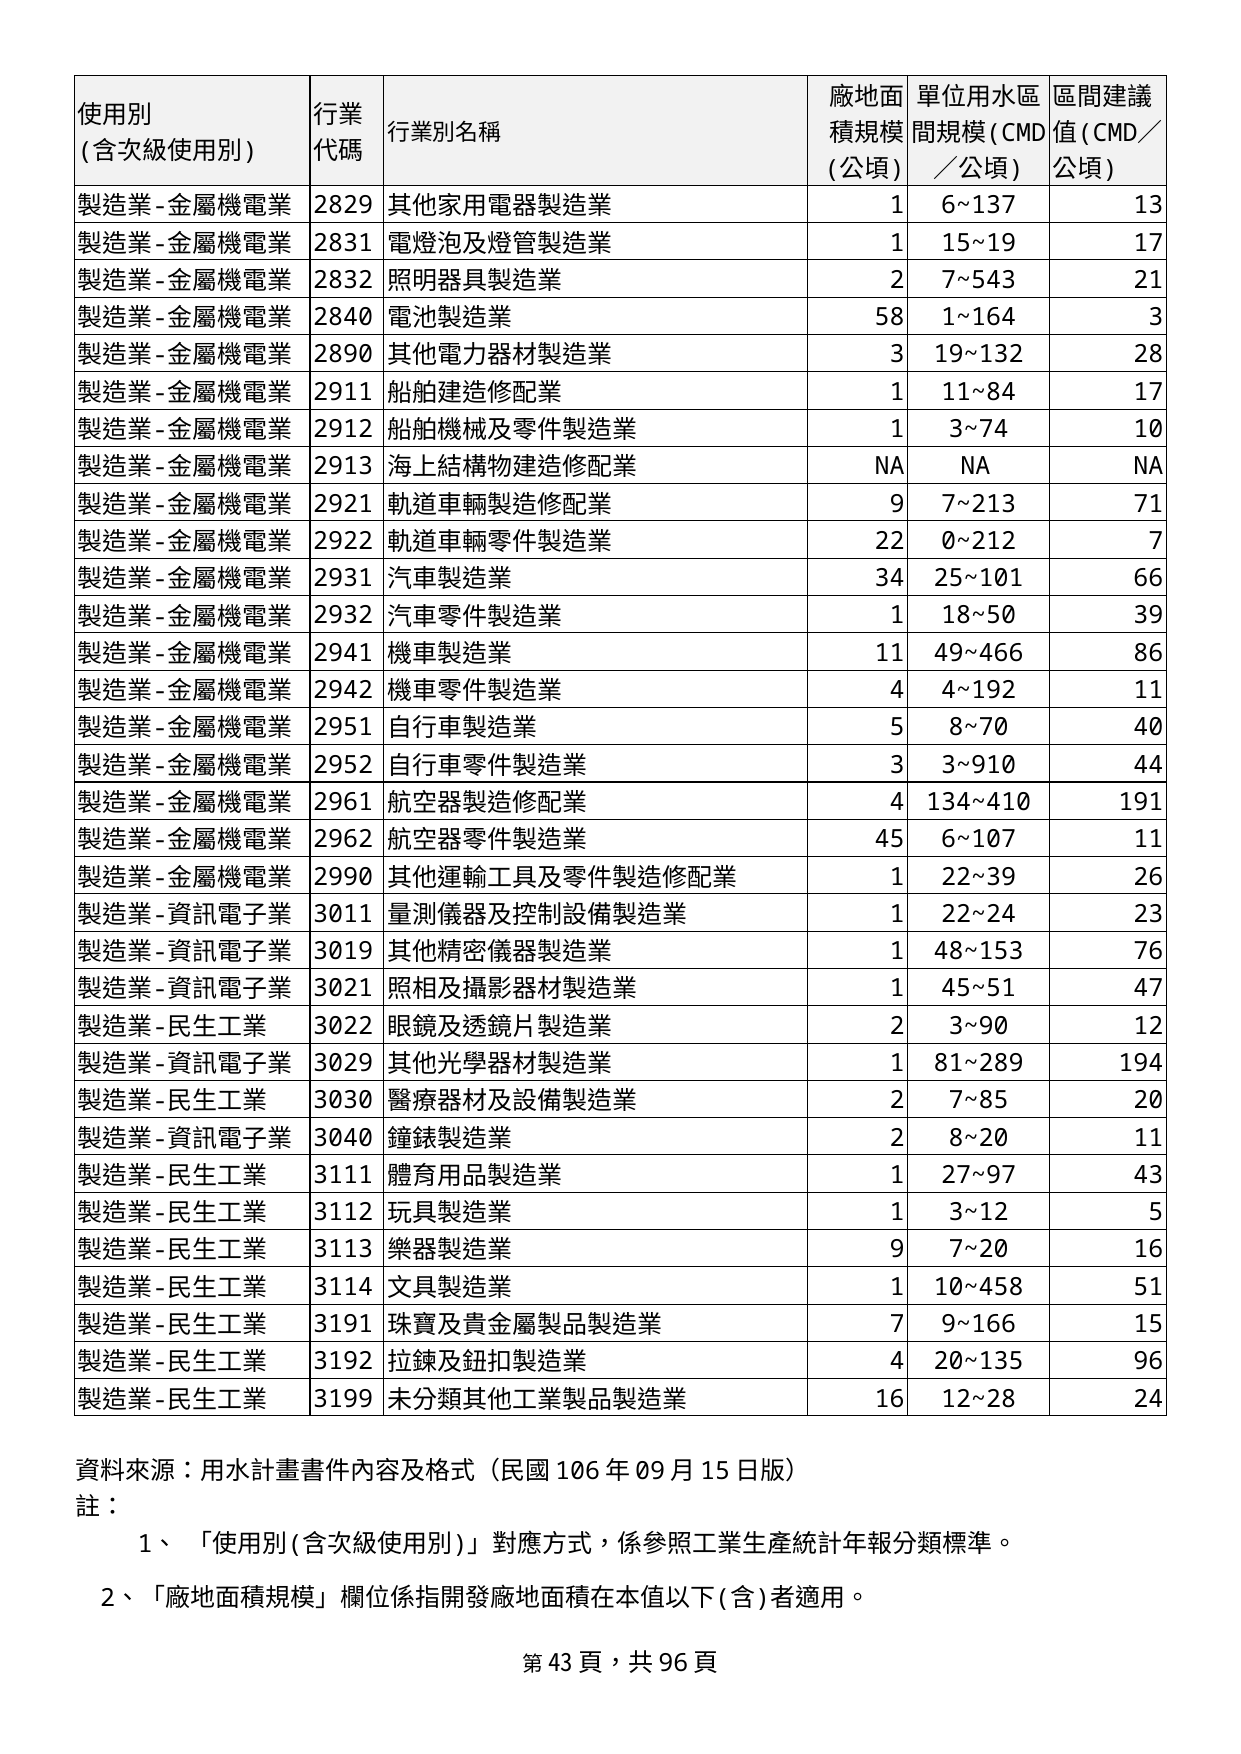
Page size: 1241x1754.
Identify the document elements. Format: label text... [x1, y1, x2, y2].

table_cell 1 [808, 932, 907, 968]
table_cell 汽車製造業 [384, 559, 807, 595]
table_cell 鐘錶製造業 [384, 1118, 807, 1154]
table_cell 15 [1050, 1305, 1166, 1341]
table_cell 81~289 [908, 1044, 1049, 1080]
table_cell 3114 [311, 1267, 383, 1303]
table_cell 醫療器材及設備製造業 [384, 1081, 807, 1117]
table_cell 製造業-民生工業 [75, 1379, 309, 1415]
table_cell 3040 [311, 1118, 383, 1154]
table_cell 製造業-民生工業 [75, 1155, 309, 1192]
table_cell NA [808, 447, 907, 483]
table_cell 12~28 [908, 1379, 1049, 1415]
table_cell 製造業-金屬機電業 [75, 484, 309, 520]
table_cell 2832 [311, 260, 383, 297]
table_cell 2952 [311, 745, 383, 781]
table_cell 1 [808, 969, 907, 1005]
table_cell 16 [808, 1379, 907, 1415]
table_cell 3191 [311, 1305, 383, 1341]
table_cell 2951 [311, 708, 383, 744]
table_cell 9 [808, 484, 907, 520]
table_cell 10~458 [908, 1267, 1049, 1303]
table_cell 3 [1050, 298, 1166, 334]
table_cell 製造業-金屬機電業 [75, 708, 309, 744]
table_cell 製造業-金屬機電業 [75, 745, 309, 781]
table_cell 2961 [311, 783, 383, 819]
table_cell 製造業-金屬機電業 [75, 223, 309, 259]
table_cell 51 [1050, 1267, 1166, 1303]
table_header 區間建議值(CMD／公頃) [1050, 76, 1166, 185]
table_cell 49~466 [908, 633, 1049, 669]
table_cell 製造業-資訊電子業 [75, 1118, 309, 1154]
table_cell 3021 [311, 969, 383, 1005]
table_cell 2942 [311, 671, 383, 707]
table_cell 1 [808, 186, 907, 222]
table_cell 1 [808, 596, 907, 632]
table_cell 44 [1050, 745, 1166, 781]
table_cell 76 [1050, 932, 1166, 968]
table_cell 製造業-資訊電子業 [75, 969, 309, 1005]
table_cell 34 [808, 559, 907, 595]
table_cell 2922 [311, 521, 383, 558]
table_cell 11 [1050, 1118, 1166, 1154]
table_cell 製造業-民生工業 [75, 1193, 309, 1229]
table_header 行業別名稱 [384, 76, 807, 185]
table_cell 1 [808, 372, 907, 408]
table_cell 樂器製造業 [384, 1230, 807, 1266]
table_cell 28 [1050, 335, 1166, 371]
table_cell 量測儀器及控制設備製造業 [384, 894, 807, 931]
table_cell 3113 [311, 1230, 383, 1266]
table_cell 20 [1050, 1081, 1166, 1117]
table_cell 製造業-金屬機電業 [75, 671, 309, 707]
table_cell 1 [808, 1193, 907, 1229]
table_cell 96 [1050, 1342, 1166, 1378]
list 「使用別(含次級使用別)」對應方式，係參照工業生產統計年報分類標準。 [137, 1523, 1165, 1559]
table_cell 2921 [311, 484, 383, 520]
table_cell 製造業-資訊電子業 [75, 1044, 309, 1080]
table_cell 機車製造業 [384, 633, 807, 669]
table_cell 3030 [311, 1081, 383, 1117]
table_cell 7 [1050, 521, 1166, 558]
table_cell 4 [808, 783, 907, 819]
table_cell 3029 [311, 1044, 383, 1080]
table_cell 19~132 [908, 335, 1049, 371]
table_cell 眼鏡及透鏡片製造業 [384, 1006, 807, 1042]
table_cell 製造業-金屬機電業 [75, 521, 309, 558]
table_cell 其他精密儀器製造業 [384, 932, 807, 968]
table_cell 自行車零件製造業 [384, 745, 807, 781]
table_cell 軌道車輛製造修配業 [384, 484, 807, 520]
table_cell 其他運輸工具及零件製造修配業 [384, 857, 807, 893]
table_cell 8~70 [908, 708, 1049, 744]
table_cell 製造業-民生工業 [75, 1267, 309, 1303]
table_cell 航空器零件製造業 [384, 820, 807, 856]
table_cell 3 [808, 335, 907, 371]
table_cell 7~543 [908, 260, 1049, 297]
table_cell 製造業-金屬機電業 [75, 372, 309, 408]
table_cell 3022 [311, 1006, 383, 1042]
table_cell 27~97 [908, 1155, 1049, 1192]
table_cell 23 [1050, 894, 1166, 931]
table_cell 5 [808, 708, 907, 744]
table_cell 16 [1050, 1230, 1166, 1266]
table_cell 7 [808, 1305, 907, 1341]
table_cell 1~164 [908, 298, 1049, 334]
table_cell 86 [1050, 633, 1166, 669]
table_cell 4~192 [908, 671, 1049, 707]
table_cell 製造業-金屬機電業 [75, 783, 309, 819]
table_cell 194 [1050, 1044, 1166, 1080]
table_header 使用別 (含次級使用別) [75, 76, 309, 185]
table_cell 58 [808, 298, 907, 334]
table_cell 電燈泡及燈管製造業 [384, 223, 807, 259]
table_cell 未分類其他工業製品製造業 [384, 1379, 807, 1415]
table_cell 文具製造業 [384, 1267, 807, 1303]
table_cell 17 [1050, 372, 1166, 408]
table_cell 製造業-金屬機電業 [75, 820, 309, 856]
table_cell 製造業-資訊電子業 [75, 894, 309, 931]
table_cell 3~12 [908, 1193, 1049, 1229]
table_cell 6~137 [908, 186, 1049, 222]
table_cell 47 [1050, 969, 1166, 1005]
table_cell 2941 [311, 633, 383, 669]
table_cell 2 [808, 260, 907, 297]
table_cell 製造業-金屬機電業 [75, 260, 309, 297]
table_cell 製造業-資訊電子業 [75, 932, 309, 968]
table_cell 航空器製造修配業 [384, 783, 807, 819]
table_cell 2962 [311, 820, 383, 856]
table_cell 電池製造業 [384, 298, 807, 334]
table_cell 珠寶及貴金屬製品製造業 [384, 1305, 807, 1341]
table_cell 11~84 [908, 372, 1049, 408]
table_cell 7~20 [908, 1230, 1049, 1266]
table_cell 6~107 [908, 820, 1049, 856]
table_cell 66 [1050, 559, 1166, 595]
table_cell 軌道車輛零件製造業 [384, 521, 807, 558]
table_cell 13 [1050, 186, 1166, 222]
table_cell 1 [808, 1155, 907, 1192]
table_cell 1 [808, 1044, 907, 1080]
table_cell 45~51 [908, 969, 1049, 1005]
text 2、「廠地面積規模」欄位係指開發廠地面積在本值以下(含)者適用。 [100, 1577, 1165, 1614]
table_cell 71 [1050, 484, 1166, 520]
table_cell 1 [808, 857, 907, 893]
table_cell 1 [808, 410, 907, 446]
table_cell 8~20 [908, 1118, 1049, 1154]
table_cell 2 [808, 1081, 907, 1117]
table_cell 製造業-金屬機電業 [75, 186, 309, 222]
table_cell 製造業-金屬機電業 [75, 633, 309, 669]
table_cell 製造業-金屬機電業 [75, 596, 309, 632]
table_cell 45 [808, 820, 907, 856]
table_cell 2831 [311, 223, 383, 259]
table_cell 體育用品製造業 [384, 1155, 807, 1192]
table_cell 7~213 [908, 484, 1049, 520]
table_cell 製造業-民生工業 [75, 1006, 309, 1042]
table_cell 2932 [311, 596, 383, 632]
table_cell 12 [1050, 1006, 1166, 1042]
table_cell 玩具製造業 [384, 1193, 807, 1229]
table_cell 21 [1050, 260, 1166, 297]
table_cell 3~910 [908, 745, 1049, 781]
table_cell 3011 [311, 894, 383, 931]
table_cell 43 [1050, 1155, 1166, 1192]
table_cell 船舶建造修配業 [384, 372, 807, 408]
table_cell 25~101 [908, 559, 1049, 595]
table_cell 191 [1050, 783, 1166, 819]
table_cell 11 [1050, 671, 1166, 707]
table_cell 其他家用電器製造業 [384, 186, 807, 222]
table_cell 1 [808, 894, 907, 931]
table_cell 其他光學器材製造業 [384, 1044, 807, 1080]
table_cell 7~85 [908, 1081, 1049, 1117]
table_cell 4 [808, 1342, 907, 1378]
table_cell 製造業-民生工業 [75, 1342, 309, 1378]
table_cell 製造業-金屬機電業 [75, 857, 309, 893]
table_cell 2840 [311, 298, 383, 334]
table_cell 製造業-金屬機電業 [75, 559, 309, 595]
table_cell 3192 [311, 1342, 383, 1378]
table_cell 2890 [311, 335, 383, 371]
table_cell 1 [808, 223, 907, 259]
table_cell 3~90 [908, 1006, 1049, 1042]
table_cell 3019 [311, 932, 383, 968]
table_cell 2912 [311, 410, 383, 446]
table_header 單位用水區間規模(CMD／公頃) [908, 76, 1049, 185]
table_cell 22~39 [908, 857, 1049, 893]
table_cell 3112 [311, 1193, 383, 1229]
table_cell 照相及攝影器材製造業 [384, 969, 807, 1005]
table_cell 48~153 [908, 932, 1049, 968]
table_cell NA [908, 447, 1049, 483]
table_cell 2 [808, 1118, 907, 1154]
table_cell 3~74 [908, 410, 1049, 446]
table_cell 製造業-金屬機電業 [75, 410, 309, 446]
table_cell 製造業-金屬機電業 [75, 298, 309, 334]
table_cell 22 [808, 521, 907, 558]
table_header 廠地面積規模(公頃) [808, 76, 907, 185]
table_cell 9~166 [908, 1305, 1049, 1341]
table_cell 汽車零件製造業 [384, 596, 807, 632]
table_cell 3199 [311, 1379, 383, 1415]
table_cell 11 [808, 633, 907, 669]
table_cell 18~50 [908, 596, 1049, 632]
table_cell 機車零件製造業 [384, 671, 807, 707]
table_cell 自行車製造業 [384, 708, 807, 744]
table_cell 2931 [311, 559, 383, 595]
table_cell 製造業-民生工業 [75, 1081, 309, 1117]
table_cell 3111 [311, 1155, 383, 1192]
table_cell 17 [1050, 223, 1166, 259]
table_cell 照明器具製造業 [384, 260, 807, 297]
table_cell 2 [808, 1006, 907, 1042]
table_cell 22~24 [908, 894, 1049, 931]
table_cell 39 [1050, 596, 1166, 632]
table_cell 2913 [311, 447, 383, 483]
table_cell 2829 [311, 186, 383, 222]
table_header 行業代碼 [311, 76, 383, 185]
table_cell 2911 [311, 372, 383, 408]
table_cell 其他電力器材製造業 [384, 335, 807, 371]
table_cell 船舶機械及零件製造業 [384, 410, 807, 446]
table_cell 15~19 [908, 223, 1049, 259]
table_cell 10 [1050, 410, 1166, 446]
table_cell 製造業-民生工業 [75, 1305, 309, 1341]
table_cell 26 [1050, 857, 1166, 893]
table_cell 3 [808, 745, 907, 781]
table_cell 20~135 [908, 1342, 1049, 1378]
text 資料來源：用水計畫書件內容及格式（民國106年09月15日版） [75, 1451, 1165, 1487]
table_cell 製造業-金屬機電業 [75, 335, 309, 371]
table_cell 40 [1050, 708, 1166, 744]
table_cell 4 [808, 671, 907, 707]
table_cell 製造業-金屬機電業 [75, 447, 309, 483]
table_cell 海上結構物建造修配業 [384, 447, 807, 483]
table_cell 1 [808, 1267, 907, 1303]
table_cell 2990 [311, 857, 383, 893]
table_cell 9 [808, 1230, 907, 1266]
table_cell 134~410 [908, 783, 1049, 819]
table_cell 0~212 [908, 521, 1049, 558]
table_cell 11 [1050, 820, 1166, 856]
table_cell 24 [1050, 1379, 1166, 1415]
table_cell 拉鍊及鈕扣製造業 [384, 1342, 807, 1378]
text 註： [75, 1487, 1165, 1523]
table_cell 5 [1050, 1193, 1166, 1229]
table_cell 製造業-民生工業 [75, 1230, 309, 1266]
table_cell NA [1050, 447, 1166, 483]
